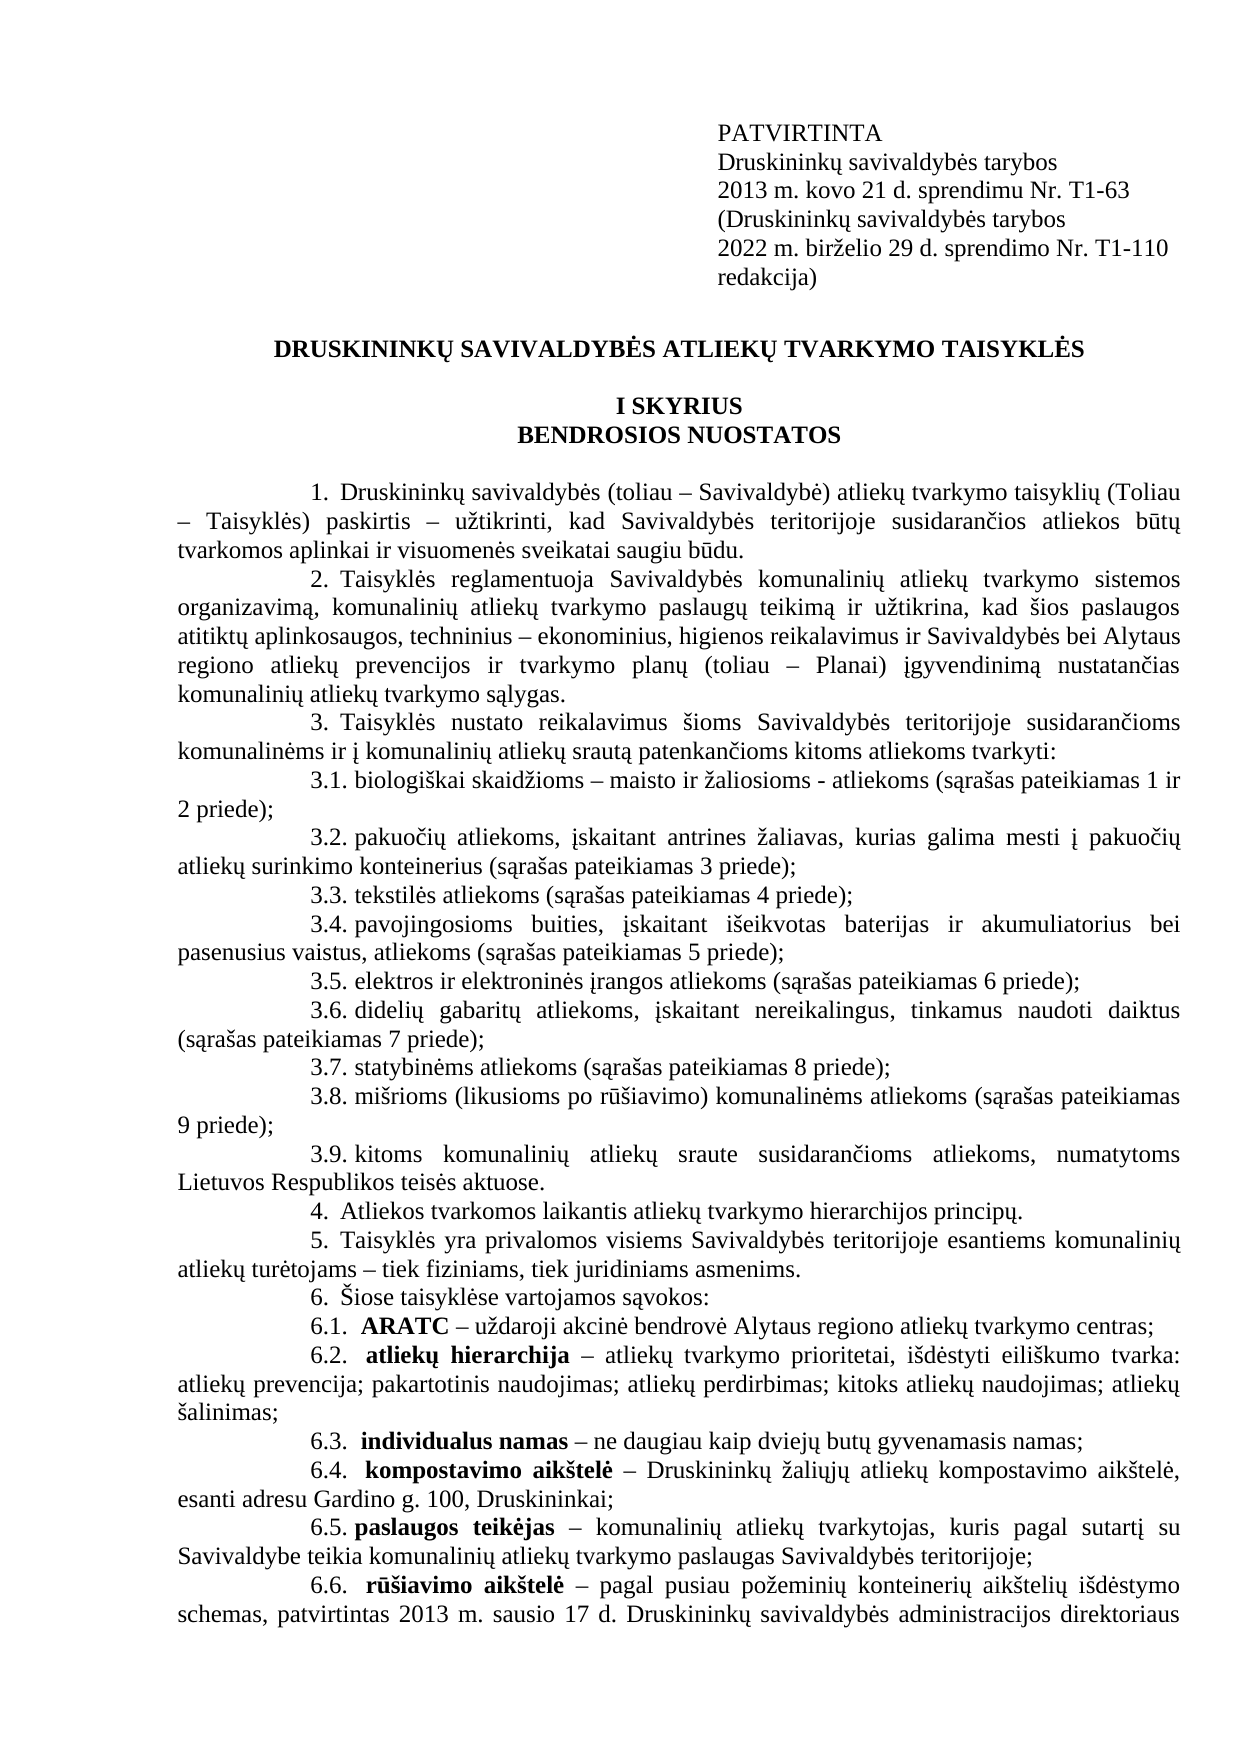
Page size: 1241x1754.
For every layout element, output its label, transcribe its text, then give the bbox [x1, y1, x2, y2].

text 6.6. rūšiavimo aikštelė – pagal pusiau požeminių konteinerių aikštelių išdėstymo schemas, patvirtintas 2013 m. sausio 17 d. Druskininkų savivaldybės administracijos direktoriaus [177, 1570, 1181, 1627]
text BENDROSIOS NUOSTATOS [177, 420, 1181, 449]
text 6.5. paslaugos teikėjas – komunalinių atliekų tvarkytojas, kuris pagal sutartį su Savivaldybe teikia komunalinių atliekų tvarkymo paslaugas Savivaldybės teritorijoje; [177, 1512, 1181, 1570]
text 3.6. didelių gabaritų atliekoms, įskaitant nereikalingus, tinkamus naudoti daiktus (sąrašas pateikiamas 7 priede); [177, 995, 1181, 1052]
text I SKYRIUS [177, 391, 1181, 420]
text 1. Druskininkų savivaldybės (toliau – Savivaldybė) atliekų tvarkymo taisyklių (Toliau – Taisyklės) paskirtis – užtikrinti, kad Savivaldybės teritorijoje susidarančios atliekos būtų tvarkomos aplinkai ir visuomenės sveikatai saugiu būdu. [177, 477, 1181, 564]
text 6.1. ARATC – uždaroji akcinė bendrovė Alytaus regiono atliekų tvarkymo centras; [177, 1311, 1181, 1340]
text 6. Šiose taisyklėse vartojamos sąvokos: [177, 1282, 1181, 1311]
text 6.4. kompostavimo aikštelė – Druskininkų žaliųjų atliekų kompostavimo aikštelė, esanti adresu Gardino g. 100, Druskininkai; [177, 1455, 1181, 1512]
text 2013 m. kovo 21 d. sprendimu Nr. T1-63 [717, 176, 1181, 204]
text 3.2. pakuočių atliekoms, įskaitant antrines žaliavas, kurias galima mesti į pakuočių atliekų surinkimo konteinerius (sąrašas pateikiamas 3 priede); [177, 822, 1181, 880]
text redakcija) [717, 262, 1181, 291]
text 3.1. biologiškai skaidžioms – maisto ir žaliosioms - atliekoms (sąrašas pateikiamas 1 ir 2 priede); [177, 765, 1181, 822]
text DRUSKININKŲ SAVIVALDYBĖS ATLIEKŲ TVARKYMO TAISYKLĖS [177, 334, 1181, 362]
text 6.2. atliekų hierarchija – atliekų tvarkymo prioritetai, išdėstyti eiliškumo tvarka: atliekų prevencija; pakartotinis naudojimas; atliekų perdirbimas; kitoks atliekų naudojimas; atliekų šalinimas; [177, 1340, 1181, 1426]
text 4. Atliekos tvarkomos laikantis atliekų tvarkymo hierarchijos principų. [177, 1196, 1181, 1225]
text 3.5. elektros ir elektroninės įrangos atliekoms (sąrašas pateikiamas 6 priede); [177, 966, 1181, 995]
text (Druskininkų savivaldybės tarybos [717, 204, 1181, 233]
text 3.3. tekstilės atliekoms (sąrašas pateikiamas 4 priede); [177, 880, 1181, 909]
text 3.7. statybinėms atliekoms (sąrašas pateikiamas 8 priede); [177, 1052, 1181, 1081]
text 5. Taisyklės yra privalomos visiems Savivaldybės teritorijoje esantiems komunalinių atliekų turėtojams – tiek fiziniams, tiek juridiniams asmenims. [177, 1225, 1181, 1282]
text 3.9. kitoms komunalinių atliekų sraute susidarančioms atliekoms, numatytoms Lietuvos Respublikos teisės aktuose. [177, 1139, 1181, 1196]
text 3. Taisyklės nustato reikalavimus šioms Savivaldybės teritorijoje susidarančioms komunalinėms ir į komunalinių atliekų srautą patenkančioms kitoms atliekoms tvarkyti: [177, 707, 1181, 765]
text 2022 m. birželio 29 d. sprendimo Nr. T1-110 [717, 233, 1181, 262]
text Druskininkų savivaldybės tarybos [717, 147, 1181, 176]
text 6.3. individualus namas – ne daugiau kaip dviejų butų gyvenamasis namas; [177, 1426, 1181, 1455]
text 3.4. pavojingosioms buities, įskaitant išeikvotas baterijas ir akumuliatorius bei pasenusius vaistus, atliekoms (sąrašas pateikiamas 5 priede); [177, 909, 1181, 966]
text 2. Taisyklės reglamentuoja Savivaldybės komunalinių atliekų tvarkymo sistemos organizavimą, komunalinių atliekų tvarkymo paslaugų teikimą ir užtikrina, kad šios paslaugos atitiktų aplinkosaugos, techninius – ekonominius, higienos reikalavimus ir Savivaldybės bei Alytaus regiono atliekų prevencijos ir tvarkymo planų (toliau – Planai) įgyvendinimą nustatančias komunalinių atliekų tvarkymo sąlygas. [177, 564, 1181, 707]
text PATVIRTINTA [717, 118, 1181, 147]
text 3.8. mišrioms (likusioms po rūšiavimo) komunalinėms atliekoms (sąrašas pateikiamas 9 priede); [177, 1081, 1181, 1139]
